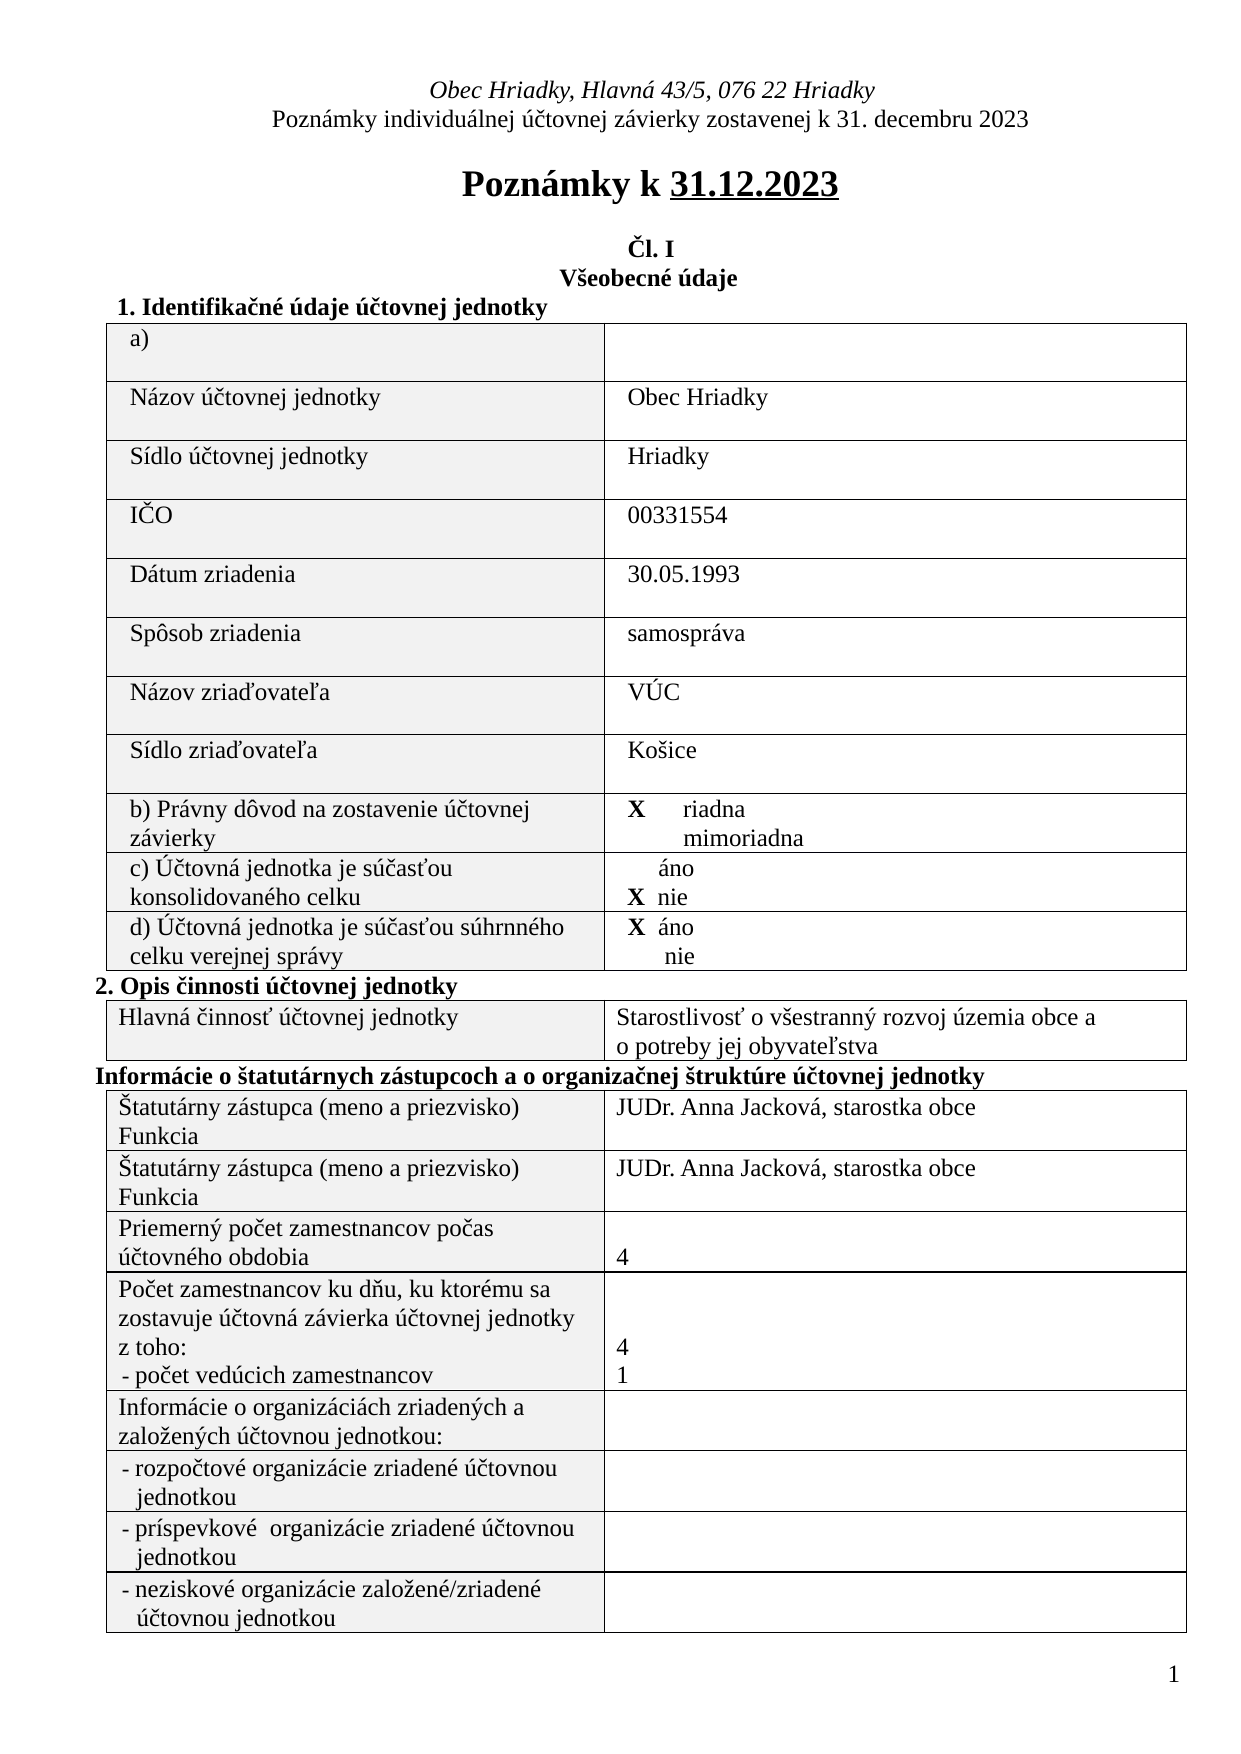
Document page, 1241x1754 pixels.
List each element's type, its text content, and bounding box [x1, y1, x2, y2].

text Všeobecné údaje 1. Identifikačné údaje účtovnej jednotky [117, 263, 758, 321]
text Informácie o štatutárnych zástupcoch a o organizačnej štruktúre účtovnej jednotky [88, 1061, 1182, 1089]
text Čl. I [261, 234, 1041, 262]
table_cell - príspevkové organizácie zriadené účtovnou jednotkou [107, 1512, 604, 1571]
table_header Starostlivosť o všestranný rozvoj územia obce a o potreby jej obyvateľstva [605, 1001, 1186, 1060]
table_header a) [107, 324, 604, 381]
table_cell JUDr. Anna Jacková, starostka obce [605, 1151, 1186, 1211]
table_cell Spôsob zriadenia [107, 618, 604, 676]
table_cell [605, 1512, 1186, 1571]
table_cell Dátum zriadenia [107, 559, 604, 617]
table_header Štatutárny zástupca (meno a priezvisko) Funkcia [107, 1091, 604, 1150]
table_header Hlavná činnosť účtovnej jednotky [107, 1001, 604, 1060]
table_cell 4 1 [605, 1273, 1186, 1389]
table_header [605, 324, 1186, 381]
table_cell Obec Hriadky [605, 382, 1186, 440]
table_cell [605, 1451, 1186, 1511]
table_cell Hriadky [605, 441, 1186, 499]
table_cell [605, 1573, 1186, 1632]
table_cell X áno nie [605, 912, 1186, 970]
table_cell Počet zamestnancov ku dňu, ku ktorému sa zostavuje účtovná závierka účtovnej jednotky z toho: - počet vedúcich zamestnancov [107, 1273, 604, 1389]
table_cell samospráva [605, 618, 1186, 676]
table_cell d) Účtovná jednotka je súčasťou súhrnného celku verejnej správy [107, 912, 604, 970]
table_cell b) Právny dôvod na zostavenie účtovnej závierky [107, 794, 604, 852]
table_header JUDr. Anna Jacková, starostka obce [605, 1091, 1186, 1150]
table_cell Sídlo zriaďovateľa [107, 735, 604, 793]
text 2. Opis činnosti účtovnej jednotky [88, 971, 1182, 999]
table_cell Názov účtovnej jednotky [107, 382, 604, 440]
table_cell Košice [605, 735, 1186, 793]
table_cell X riadna mimoriadna [605, 794, 1186, 852]
table_cell Informácie o organizáciách zriadených a založených účtovnou jednotkou: [107, 1391, 604, 1450]
table_cell [605, 1391, 1186, 1450]
table_cell 00331554 [605, 500, 1186, 558]
table_cell IČO [107, 500, 604, 558]
table_cell Priemerný počet zamestnancov počas účtovného obdobia [107, 1212, 604, 1271]
table_cell Štatutárny zástupca (meno a priezvisko) Funkcia [107, 1151, 604, 1211]
table_cell Sídlo účtovnej jednotky [107, 441, 604, 499]
table_cell 4 [605, 1212, 1186, 1271]
table_cell 30.05.1993 [605, 559, 1186, 617]
table_cell VÚC [605, 677, 1186, 734]
table_cell - neziskové organizácie založené/zriadené účtovnou jednotkou [107, 1573, 604, 1632]
table_cell - rozpočtové organizácie zriadené účtovnou jednotkou [107, 1451, 604, 1511]
text Poznámky k 31.12.2023 [118, 161, 1182, 204]
table_cell áno X nie [605, 853, 1186, 911]
table_cell Názov zriaďovateľa [107, 677, 604, 734]
table_cell c) Účtovná jednotka je súčasťou konsolidovaného celku [107, 853, 604, 911]
